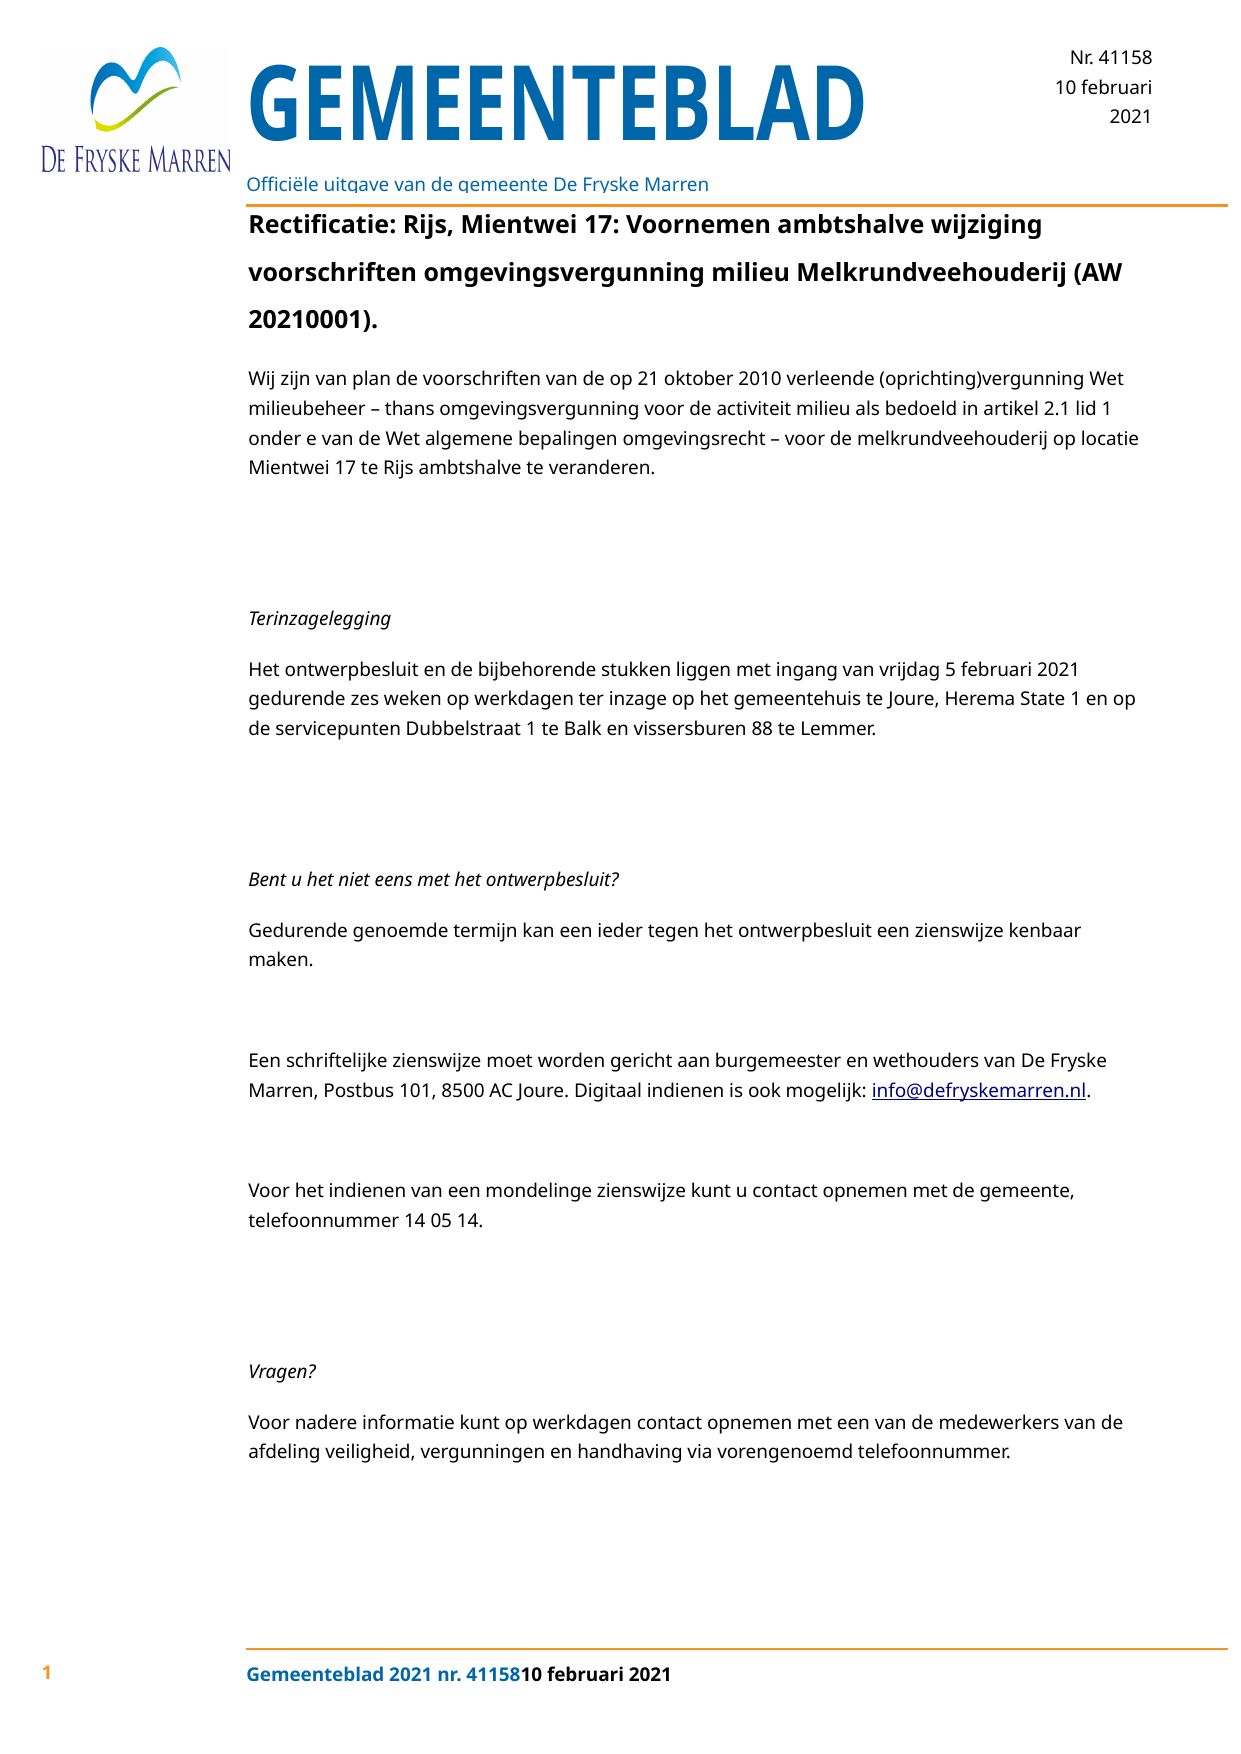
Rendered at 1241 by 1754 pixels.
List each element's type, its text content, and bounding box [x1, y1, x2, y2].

text Het ontwerpbesluit en de bijbehorende stukken liggen met ingang van vrijdag 5 februari 2021 gedurende zes weken op werkdagen ter inzage op het gemeentehuis te Joure, Herema State 1 en op de servicepunten Dubbelstraat 1 te Balk en vissersburen 88 te Lemmer. [248, 656, 1152, 741]
text Voor nadere informatie kunt op werkdagen contact opnemen met een van de medewerkers van de afdeling veiligheid, vergunningen en handhaving via vorengenoemd telefoonnummer. [248, 1409, 1152, 1464]
text Wij zijn van plan de voorschriften van de op 21 oktober 2010 verleende (oprichting)vergunning Wet milieubeheer – thans omgevingsvergunning voor de activiteit milieu als bedoeld in artikel 2.1 lid 1 onder e van de Wet algemene bepalingen omgevingsrecht – voor de melkrundveehouderij op locatie Mientwei 17 te Rijs ambtshalve te veranderen. [248, 366, 1152, 480]
text Bent u het niet eens met het ontwerpbesluit? [248, 866, 1152, 892]
picture [41, 47, 231, 172]
text Voor het indienen van een mondelinge zienswijze kunt u contact opnemen met de gemeente, telefoonnummer 14 05 14. [248, 1178, 1152, 1233]
text Rectificatie: Rijs, Mientwei 17: Voornemen ambtshalve wijziging voorschriften omgevingsvergunning milieu Melkrundveehouderij (AW 20210001). [248, 207, 1152, 336]
text Gedurende genoemde termijn kan een ieder tegen het ontwerpbesluit een zienswijze kenbaar maken. [248, 917, 1152, 972]
text Vragen? [248, 1358, 1152, 1384]
text Een schriftelijke zienswijze moet worden gericht aan burgemeester en wethouders van De Fryske Marren, Postbus 101, 8500 AC Joure. Digitaal indienen is ook mogelijk: info@defryskemarren.nl. [248, 1047, 1152, 1102]
text Terinzagelegging [248, 606, 1152, 631]
